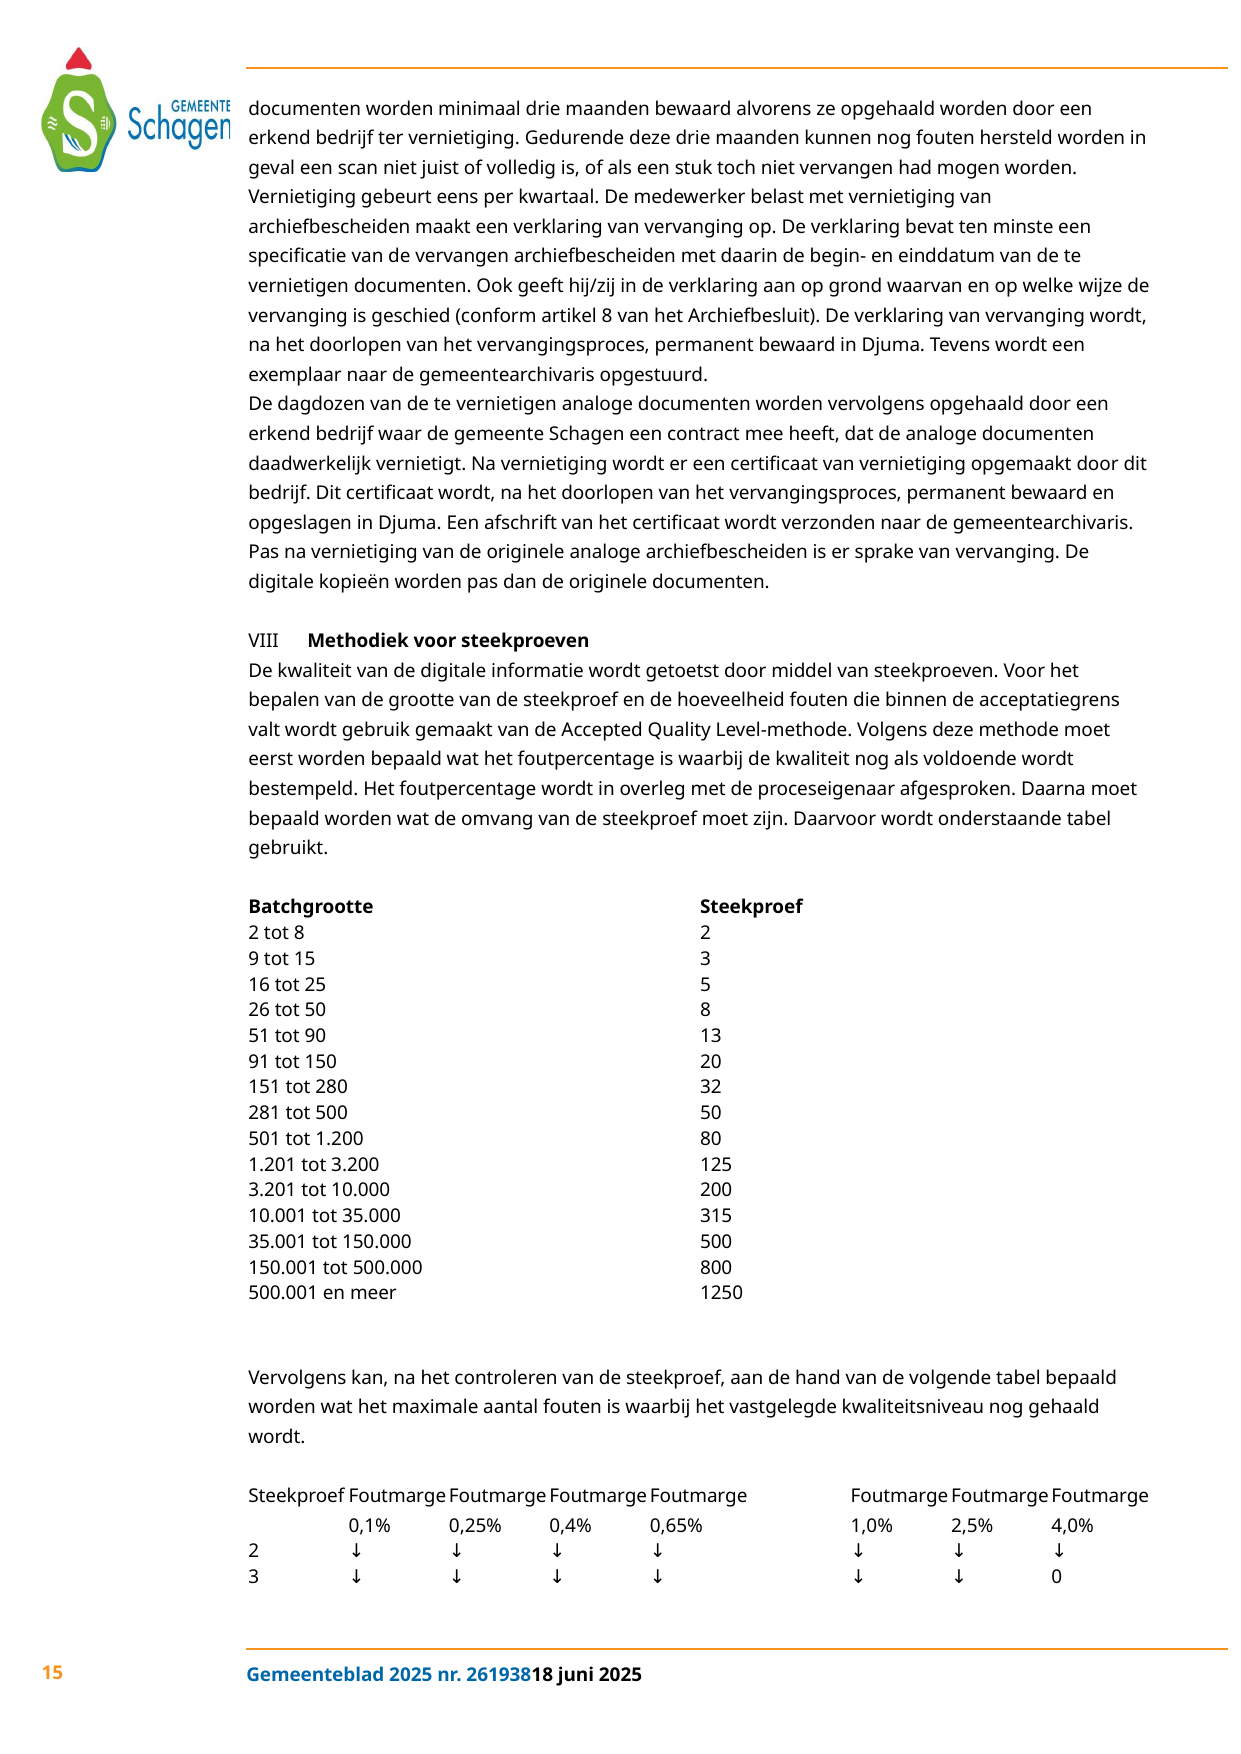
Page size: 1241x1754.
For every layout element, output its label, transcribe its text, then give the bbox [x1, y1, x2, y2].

text Pas na vernietiging van de originele analoge archiefbescheiden is er sprake van vervanging. De digitale kopieën worden pas dan de originele documenten. [248, 538, 1152, 594]
table_cell 150.001 tot 500.000 [248, 1254, 700, 1279]
table_header Foutmarge 0,25% [449, 1482, 549, 1538]
table_cell 50 [700, 1100, 1152, 1125]
table_header Batchgrootte [248, 894, 700, 919]
table_cell 80 [700, 1125, 1152, 1151]
table_cell [700, 1305, 1152, 1331]
text De dagdozen van de te vernietigen analoge documenten worden vervolgens opgehaald door een erkend bedrijf waar de gemeente Schagen een contract mee heeft, dat de analoge documenten daadwerkelijk vernietigt. Na vernietiging wordt er een certificaat van vernietiging opgemaakt door dit bedrijf. Dit certificaat wordt, na het doorlopen van het vervangingsproces, permanent bewaard en opgeslagen in Djuma. Een afschrift van het certificaat wordt verzonden naar de gemeentearchivaris. [248, 391, 1152, 535]
table_cell ↓ [951, 1538, 1051, 1563]
table_cell 35.001 tot 150.000 [248, 1228, 700, 1254]
text Vervolgens kan, na het controleren van de steekproef, aan de hand van de volgende tabel bepaald worden wat het maximale aantal fouten is waarbij het vastgelegde kwaliteitsniveau nog gehaald wordt. [248, 1364, 1152, 1449]
table_cell [248, 1305, 700, 1331]
table_cell ↓ [449, 1538, 549, 1563]
table_cell 20 [700, 1048, 1152, 1074]
table_header Foutmarge 1,0% [850, 1482, 951, 1538]
text documenten worden minimaal drie maanden bewaard alvorens ze opgehaald worden door een erkend bedrijf ter vernietiging. Gedurende deze drie maanden kunnen nog fouten hersteld worden in geval een scan niet juist of volledig is, of als een stuk toch niet vervangen had mogen worden. [248, 95, 1152, 180]
table_cell ↓ [650, 1563, 750, 1589]
table_cell 501 tot 1.200 [248, 1125, 700, 1151]
list Methodiek voor steekproeven [248, 627, 1152, 653]
table_cell ↓ [348, 1538, 449, 1563]
table_cell [750, 1538, 850, 1563]
table_cell 2 [248, 1538, 348, 1563]
table_cell 51 tot 90 [248, 1022, 700, 1048]
table_cell 281 tot 500 [248, 1100, 700, 1125]
table_cell 13 [700, 1022, 1152, 1048]
table_cell 5 [700, 971, 1152, 997]
table_header Steekproef [700, 894, 1152, 919]
table_cell ↓ [850, 1538, 951, 1563]
table_cell 500 [700, 1228, 1152, 1254]
table_cell ↓ [850, 1563, 951, 1589]
table_header Steekproef [248, 1482, 348, 1538]
table_cell 10.001 tot 35.000 [248, 1203, 700, 1228]
table_cell 800 [700, 1254, 1152, 1279]
text De kwaliteit van de digitale informatie wordt getoetst door middel van steekproeven. Voor het bepalen van de grootte van de steekproef en de hoeveelheid fouten die binnen de acceptatiegrens valt wordt gebruik gemaakt van de Accepted Quality Level-methode. Volgens deze methode moet eerst worden bepaald wat het foutpercentage is waarbij de kwaliteit nog als voldoende wordt bestempeld. Het foutpercentage wordt in overleg met de proceseigenaar afgesproken. Daarna moet bepaald worden wat de omvang van de steekproef moet zijn. Daarvoor wordt onderstaande tabel gebruikt. [248, 657, 1152, 860]
table_cell 9 tot 15 [248, 945, 700, 971]
table_cell 0 [1051, 1563, 1152, 1589]
table_header Foutmarge 2,5% [951, 1482, 1051, 1538]
table_cell 200 [700, 1177, 1152, 1202]
table_cell 91 tot 150 [248, 1048, 700, 1074]
table_cell ↓ [650, 1538, 750, 1563]
table_cell 1250 [700, 1280, 1152, 1305]
text Vernietiging gebeurt eens per kwartaal. De medewerker belast met vernietiging van archiefbescheiden maakt een verklaring van vervanging op. De verklaring bevat ten minste een specificatie van de vervangen archiefbescheiden met daarin de begin- en einddatum van de te vernietigen documenten. Ook geeft hij/zij in de verklaring aan op grond waarvan en op welke wijze de vervanging is geschied (conform artikel 8 van het Archiefbesluit). De verklaring van vervanging wordt, na het doorlopen van het vervangingsproces, permanent bewaard in Djuma. Tevens wordt een exemplaar naar de gemeentearchivaris opgestuurd. [248, 183, 1152, 387]
table_cell ↓ [348, 1563, 449, 1589]
table_cell 3.201 tot 10.000 [248, 1177, 700, 1202]
table_cell ↓ [1051, 1538, 1152, 1563]
table_header Foutmarge 0,65% [650, 1482, 750, 1538]
table_cell 3 [248, 1563, 348, 1589]
table_cell ↓ [951, 1563, 1051, 1589]
table_header [750, 1482, 850, 1538]
table_header Foutmarge 0,4% [549, 1482, 649, 1538]
table_cell 151 tot 280 [248, 1074, 700, 1099]
table_cell 1.201 tot 3.200 [248, 1151, 700, 1177]
table_cell 3 [700, 945, 1152, 971]
table_cell 8 [700, 997, 1152, 1022]
table_cell 16 tot 25 [248, 971, 700, 997]
table_cell 2 [700, 919, 1152, 945]
table_cell 500.001 en meer [248, 1280, 700, 1305]
table_cell [750, 1563, 850, 1589]
table_cell 26 tot 50 [248, 997, 700, 1022]
table_cell 2 tot 8 [248, 919, 700, 945]
table_header Foutmarge 4,0% [1051, 1482, 1152, 1538]
table_cell 315 [700, 1203, 1152, 1228]
table_header Foutmarge 0,1% [348, 1482, 449, 1538]
picture [41, 47, 231, 172]
table_cell 125 [700, 1151, 1152, 1177]
table_cell ↓ [549, 1563, 649, 1589]
table_cell ↓ [549, 1538, 649, 1563]
table_cell 32 [700, 1074, 1152, 1099]
table_cell ↓ [449, 1563, 549, 1589]
